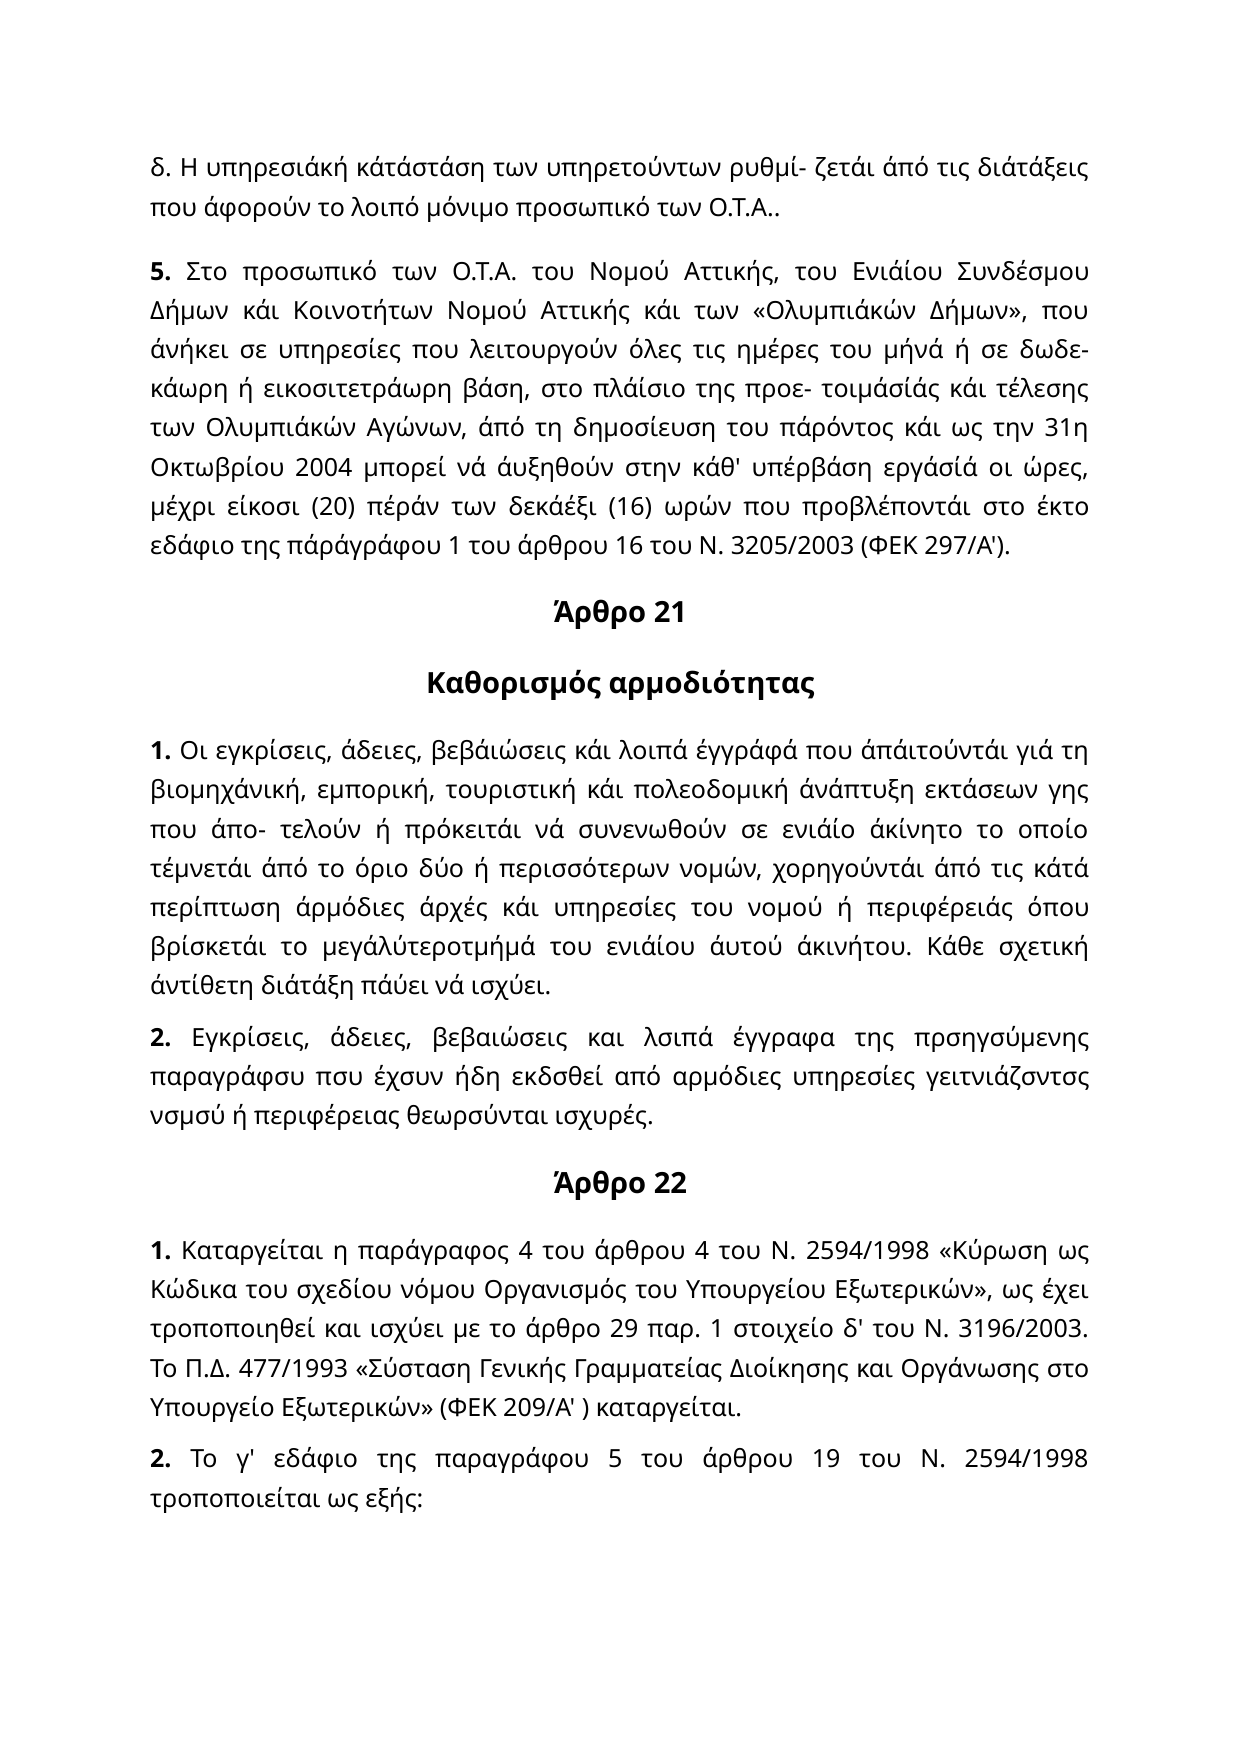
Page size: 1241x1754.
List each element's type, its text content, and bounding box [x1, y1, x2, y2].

text 2. Το γ' εδάφιο της παραγράφου 5 του άρθρου 19 του Ν. 2594/1998 τροποποιείται ως εξής: [150, 1441, 1090, 1514]
subtitle Καθορισμός αρμοδιότητας [150, 662, 1090, 702]
text δ. Η υπηρεσιάκή κάτάστάση των υπηρετούντων ρυθμί- ζετάι άπό τις διάτάξεις που άφορούν το λοιπό μόνιμο προσωπικό των Ο.Τ.Α.. [150, 150, 1090, 223]
subtitle Άρθρο 21 [150, 592, 1090, 631]
text 1. Καταργείται η παράγραφος 4 του άρθρου 4 του Ν. 2594/1998 «Κύρωση ως Κώδικα του σχεδίου νόμου Οργανισμός του Υπουργείου Εξωτερικών», ως έχει τροποποιηθεί και ισχύει με το άρθρο 29 παρ. 1 στοιχείο δ' του Ν. 3196/2003. Το Π.Δ. 477/1993 «Σύσταση Γενικής Γραμματείας Διοίκησης και Οργάνωσης στο Υπουργείο Εξωτερικών» (ΦΕΚ 209/Α' ) καταργείται. [150, 1233, 1090, 1423]
text 5. Στο προσωπικό των Ο.Τ.Α. του Νομού Αττικής, του Ενιάίου Συνδέσμου Δήμων κάι Κοινοτήτων Νομού Αττικής κάι των «Ολυμπιάκών Δήμων», που άνήκει σε υπηρεσίες που λειτουργούν όλες τις ημέρες του μήνά ή σε δωδε- κάωρη ή εικοσιτετράωρη βάση, στο πλάίσιο της προε- τοιμάσίάς κάι τέλεσης των Ολυμπιάκών Αγώνων, άπό τη δημοσίευση του πάρόντος κάι ως την 31η Οκτωβρίου 2004 μπορεί νά άυξηθούν στην κάθ' υπέρβάση εργάσίά οι ώρες, μέχρι είκοσι (20) πέράν των δεκάέξι (16) ωρών που προβλέποντάι στο έκτο εδάφιο της πάράγράφου 1 του άρθρου 16 του Ν. 3205/2003 (ΦΕΚ 297/Α'). [150, 253, 1090, 562]
subtitle Άρθρο 22 [150, 1162, 1090, 1202]
text 2. Εγκρίσεις, άδειες, βεβαιώσεις και λσιπά έγγραφα της πρσηγσύμενης παραγράφσυ πσυ έχσυν ήδη εκδσθεί από αρμόδιες υπηρεσίες γειτνιάζσντσς νσμσύ ή περιφέρειας θεωρσύνται ισχυρές. [150, 1019, 1090, 1132]
text 1. Οι εγκρίσεις, άδειες, βεβάιώσεις κάι λοιπά έγγράφά που άπάιτούντάι γιά τη βιομηχάνική, εμπορική, τουριστική κάι πολεοδομική άνάπτυξη εκτάσεων γης που άπο- τελούν ή πρόκειτάι νά συνενωθούν σε ενιάίο άκίνητο το οποίο τέμνετάι άπό το όριο δύο ή περισσότερων νομών, χορηγούντάι άπό τις κάτά περίπτωση άρμόδιες άρχές κάι υπηρεσίες του νομού ή περιφέρειάς όπου βρίσκετάι το μεγάλύτεροτμήμά του ενιάίου άυτού άκινήτου. Κάθε σχετική άντίθετη διάτάξη πάύει νά ισχύει. [150, 733, 1090, 1002]
